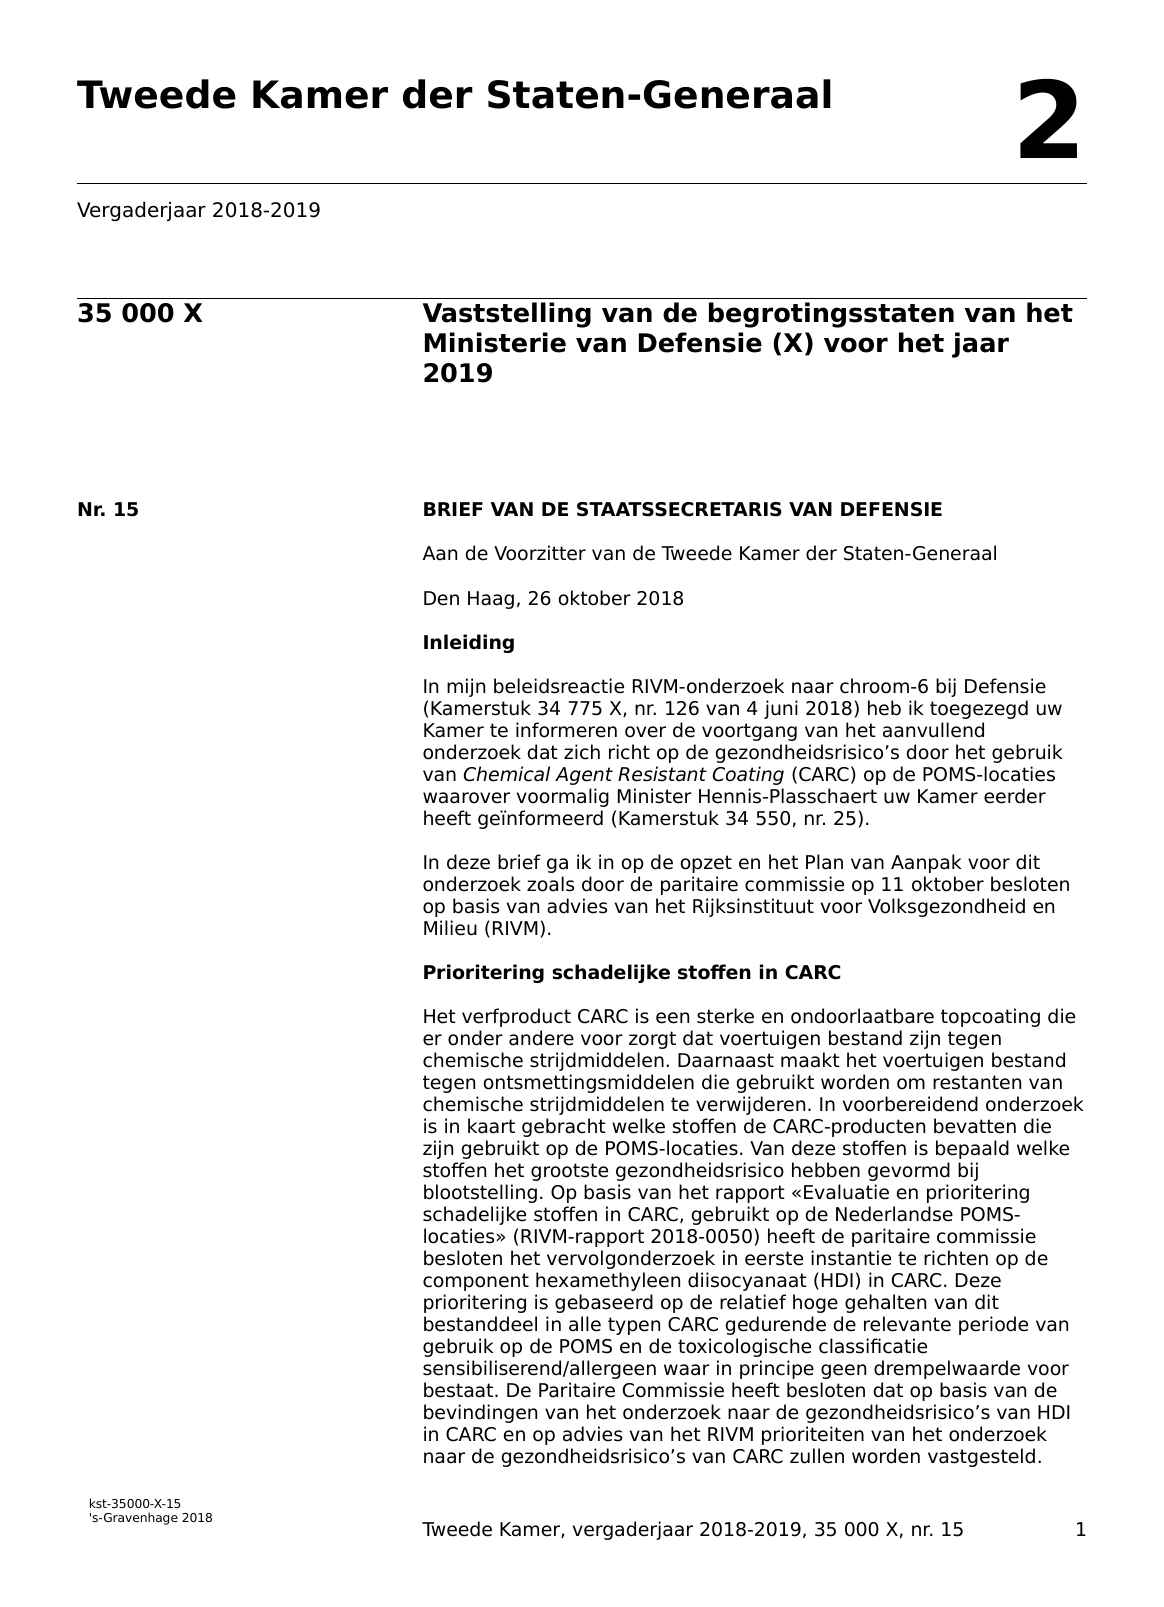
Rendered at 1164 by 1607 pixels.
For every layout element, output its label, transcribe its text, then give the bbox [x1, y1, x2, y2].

text In mijn beleidsreactie RIVM-onderzoek naar chroom-6 bij Defensie (Kamerstuk 34 775 X, nr. 126 van 4 juni 2018) heb ik toegezegd uw Kamer te informeren over de voortgang van het aanvullend onderzoek dat zich richt op de gezondheidsrisico’s door het gebruik van Chemical Agent Resistant Coating (CARC) op de POMS-locaties waarover voormalig Minister Hennis-Plasschaert uw Kamer eerder heeft geïnformeerd (Kamerstuk 34 550, nr. 25). [422, 676, 1087, 829]
text Den Haag, 26 oktober 2018 [422, 587, 1087, 609]
text Het verfproduct CARC is een sterke en ondoorlaatbare topcoating die er onder andere voor zorgt dat voertuigen bestand zijn tegen chemische strijdmiddelen. Daarnaast maakt het voertuigen bestand tegen ontsmettingsmiddelen die gebruikt worden om restanten van chemische strijdmiddelen te verwijderen. In voorbereidend onderzoek is in kaart gebracht welke stoffen de CARC-producten bevatten die zijn gebruikt op de POMS-locaties. Van deze stoffen is bepaald welke stoffen het grootste gezondheidsrisico hebben gevormd bij blootstelling. Op basis van het rapport «Evaluatie en prioritering schadelijke stoffen in CARC, gebruikt op de Nederlandse POMS-locaties» (RIVM-rapport 2018-0050) heeft de paritaire commissie besloten het vervolgonderzoek in eerste instantie te richten op de component hexamethyleen diisocyanaat (HDI) in CARC. Deze prioritering is gebaseerd op de relatief hoge gehalten van dit bestanddeel in alle typen CARC gedurende de relevante periode van gebruik op de POMS en de toxicologische classificatie sensibiliserend/allergeen waar in principe geen drempelwaarde voor bestaat. De Paritaire Commissie heeft besloten dat op basis van de bevindingen van het onderzoek naar de gezondheidsrisico’s van HDI in CARC en op advies van het RIVM prioriteiten van het onderzoek naar de gezondheidsrisico’s van CARC zullen worden vastgesteld. [422, 1006, 1087, 1468]
subtitle Inleiding [422, 632, 1087, 653]
text 's-Gravenhage 2018 [88, 1511, 323, 1525]
table_cell Vergaderjaar 2018-2019 [77, 184, 1087, 298]
table_header Tweede Kamer der Staten-Generaal [77, 59, 886, 183]
table_header 2 [886, 59, 1087, 183]
text In deze brief ga ik in op de opzet en het Plan van Aanpak voor dit onderzoek zoals door de paritaire commissie op 11 oktober besloten op basis van advies van het Rijksinstituut voor Volksgezondheid en Milieu (RIVM). [422, 852, 1087, 940]
text kst-35000-X-15 [88, 1497, 323, 1511]
subtitle Nr. 15 BRIEF VAN DE STAATSSECRETARIS VAN DEFENSIE [77, 499, 1087, 521]
text Aan de Voorzitter van de Tweede Kamer der Staten-Generaal [422, 543, 1087, 565]
subtitle Prioritering schadelijke stoffen in CARC [422, 962, 1087, 984]
subtitle 35 000 X Vaststelling van de begrotingsstaten van het Ministerie van Defensie (X) voor het jaar 2019 [77, 299, 1087, 388]
